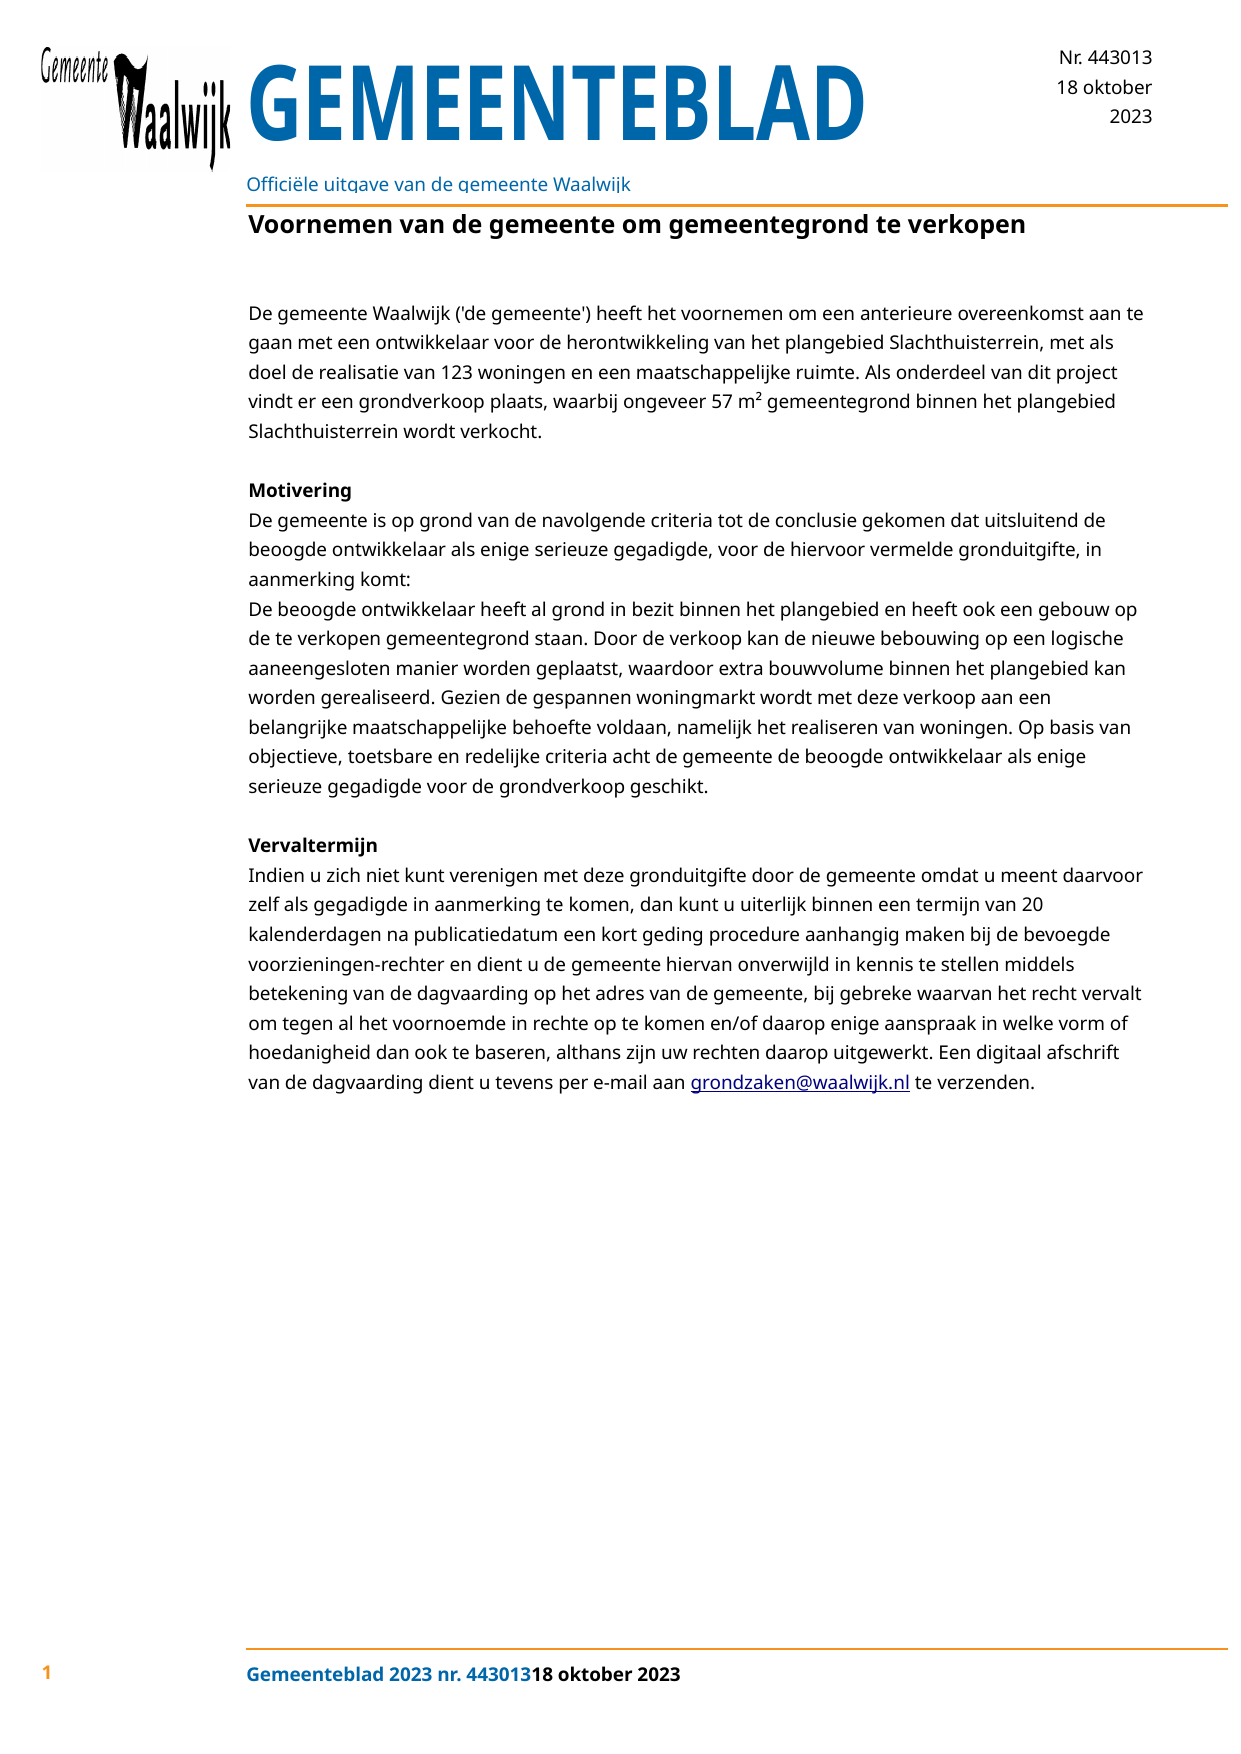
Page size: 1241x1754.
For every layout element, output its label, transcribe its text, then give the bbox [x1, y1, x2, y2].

text Indien u zich niet kunt verenigen met deze gronduitgifte door de gemeente omdat u meent daarvoor zelf als gegadigde in aanmerking te komen, dan kunt u uiterlijk binnen een termijn van 20 kalenderdagen na publicatiedatum een kort geding procedure aanhangig maken bij de bevoegde voorzieningen-rechter en dient u de gemeente hiervan onverwijld in kennis te stellen middels betekening van de dagvaarding op het adres van de gemeente, bij gebreke waarvan het recht vervalt om tegen al het voornoemde in rechte op te komen en/of daarop enige aanspraak in welke vorm of hoedanigheid dan ook te baseren, althans zijn uw rechten daarop uitgewerkt. Een digitaal afschrift van de dagvaarding dient u tevens per e-mail aan grondzaken@waalwijk.nl te verzenden. [248, 862, 1152, 1095]
picture [41, 47, 231, 172]
text De beoogde ontwikkelaar heeft al grond in bezit binnen het plangebied en heeft ook een gebouw op de te verkopen gemeentegrond staan. Door de verkoop kan de nieuwe bebouwing op een logische aaneengesloten manier worden geplaatst, waardoor extra bouwvolume binnen het plangebied kan worden gerealiseerd. Gezien de gespannen woningmarkt wordt met deze verkoop aan een belangrijke maatschappelijke behoefte voldaan, namelijk het realiseren van woningen. Op basis van objectieve, toetsbare en redelijke criteria acht de gemeente de beoogde ontwikkelaar als enige serieuze gegadigde voor de grondverkoop geschikt. [248, 596, 1152, 799]
text De gemeente Waalwijk ('de gemeente') heeft het voornemen om een anterieure overeenkomst aan te gaan met een ontwikkelaar voor de herontwikkeling van het plangebied Slachthuisterrein, met als doel de realisatie van 123 woningen en een maatschappelijke ruimte. Als onderdeel van dit project vindt er een grondverkoop plaats, waarbij ongeveer 57 m² gemeentegrond binnen het plangebied Slachthuisterrein wordt verkocht. [248, 300, 1152, 444]
text Vervaltermijn [248, 832, 1152, 858]
text De gemeente is op grond van de navolgende criteria tot de conclusie gekomen dat uitsluitend de beoogde ontwikkelaar als enige serieuze gegadigde, voor de hiervoor vermelde gronduitgifte, in aanmerking komt: [248, 507, 1152, 592]
text Motivering [248, 477, 1152, 503]
text Voornemen van de gemeente om gemeentegrond te verkopen [248, 207, 1152, 241]
